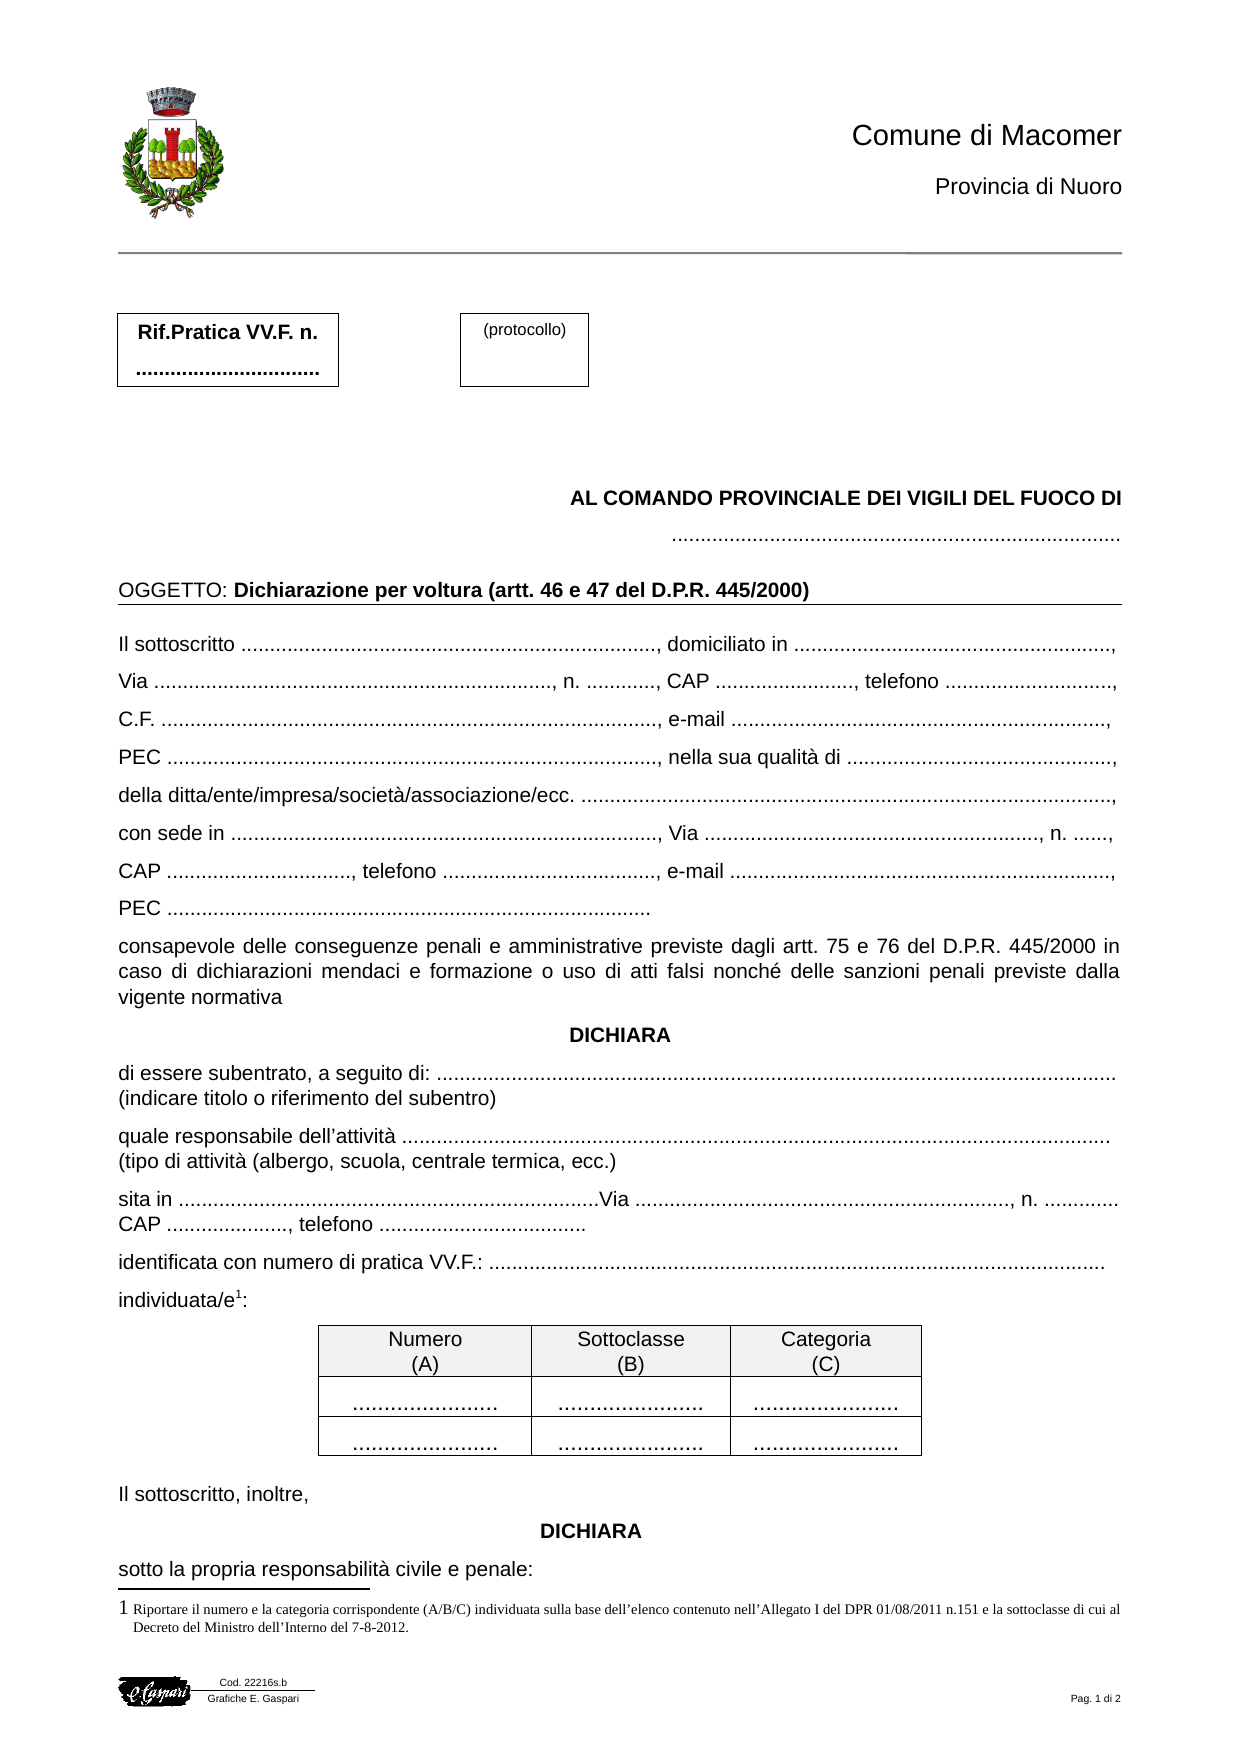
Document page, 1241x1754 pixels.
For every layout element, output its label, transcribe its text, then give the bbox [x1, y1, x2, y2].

table_header [339, 313, 460, 386]
table_header (protocollo) [461, 314, 588, 386]
text consapevole delle conseguenze penali e amministrative previste dagli artt. 75 e 76 del D.P.R. 445/2000 in caso di dichiarazioni mendaci e formazione o uso di atti falsi nonché delle sanzioni penali previste dalla vigente normativa [118, 934, 1122, 1009]
text Comune di Macomer [224, 118, 1122, 152]
table_cell ....................... [532, 1377, 730, 1416]
text quale responsabile dell’attività ........................................................................................................................... (tipo di attività (albergo, scuola, centrale termica, ecc.) [118, 1123, 1122, 1173]
table_header Categoria (C) [731, 1326, 921, 1376]
text con sede in .........................................................................., Via .........................................................., n. ......, [118, 821, 1122, 844]
table_header Numero (A) [319, 1326, 531, 1376]
table_header Rif.Pratica VV.F. n. ................................ [118, 314, 338, 386]
text Il sottoscritto, inoltre, [118, 1481, 1063, 1505]
text identificata con numero di pratica VV.F.: ........................................................................................................... [118, 1250, 1122, 1274]
table_header Sottoclasse (B) [532, 1326, 730, 1376]
text DICHIARA [118, 1519, 1064, 1543]
text della ditta/ente/impresa/società/associazione/ecc. ............................................................................................, [118, 783, 1122, 807]
text CAP ................................, telefono ....................................., e-mail .................................................................., [118, 858, 1122, 882]
picture [122, 87, 224, 219]
text Provincia di Nuoro [224, 173, 1122, 200]
text sotto la propria responsabilità civile e penale: [118, 1557, 1107, 1581]
text DICHIARA [118, 1022, 1122, 1046]
table_cell ....................... [319, 1377, 531, 1416]
text individuata/e: [118, 1287, 1122, 1311]
text PEC ....................................................................................., nella sua qualità di .............................................., [118, 745, 1122, 769]
text Via ....................................................................., n. ............, CAP ........................, telefono ............................., [118, 669, 1122, 693]
text C.F. ......................................................................................, e-mail ................................................................., [118, 707, 1122, 731]
text OGGETTO: Dichiarazione per voltura (artt. 46 e 47 del D.P.R. 445/2000) [118, 578, 1122, 604]
text AL COMANDO PROVINCIALE DEI VIGILI DEL FUOCO DI [118, 486, 1122, 509]
text PEC .................................................................................... [118, 896, 1122, 920]
table_cell ....................... [731, 1377, 921, 1416]
text .............................................................................. [118, 522, 1122, 546]
picture [117, 1675, 191, 1707]
table_cell ....................... [319, 1417, 531, 1455]
text Il sottoscritto ........................................................................, domiciliato in ......................................................., [118, 632, 1122, 656]
text di essere subentrato, a seguito di: ...................................................................................................................... (indicare titolo o riferimento del subentro) [118, 1060, 1122, 1109]
text sita in .........................................................................Via ................................................................., n. ............. CAP ....................., telefono .................................... [118, 1187, 1122, 1236]
text Riportare il numero e la categoria corrispondente (A/B/C) individuata sulla base dell’elenco contenuto nell’Allegato I del DPR 01/08/2011 n.151 e la sottoclasse di cui al Decreto del Ministro dell’Interno del 7-8-2012. [118, 1595, 1122, 1636]
table_cell ....................... [532, 1417, 730, 1455]
table_cell ....................... [731, 1417, 921, 1455]
